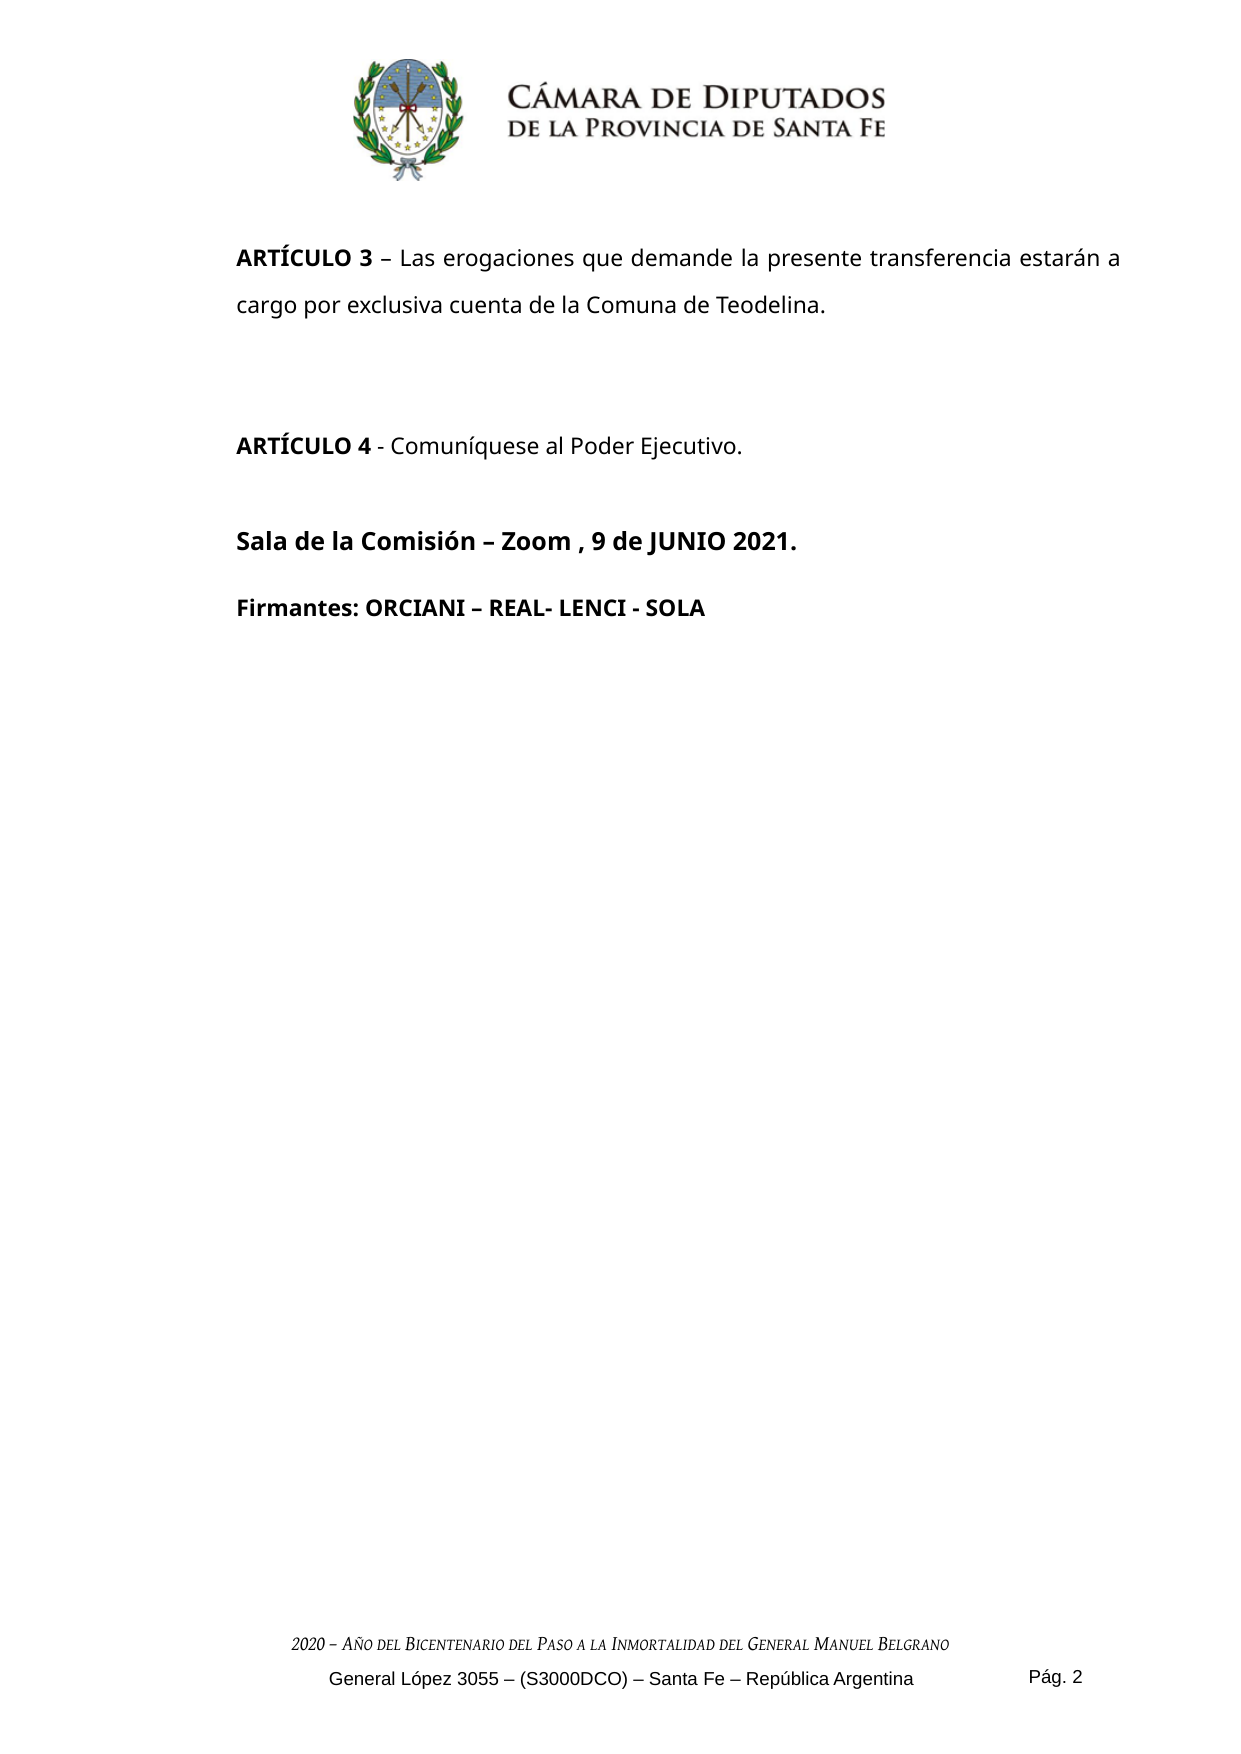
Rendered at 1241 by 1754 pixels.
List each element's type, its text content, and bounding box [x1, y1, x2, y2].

text ARTÍCULO 4 - Comuníquese al Poder Ejecutivo. [236, 430, 1122, 461]
text ARTÍCULO 3 – Las erogaciones que demande la presente transferencia estarán a cargo por exclusiva cuenta de la Comuna de Teodelina. [236, 242, 1122, 320]
text Sala de la Comisión – Zoom , 9 de JUNIO 2021. [236, 523, 1122, 557]
text Firmantes: ORCIANI – REAL- LENCI - SOLA [236, 592, 1122, 623]
